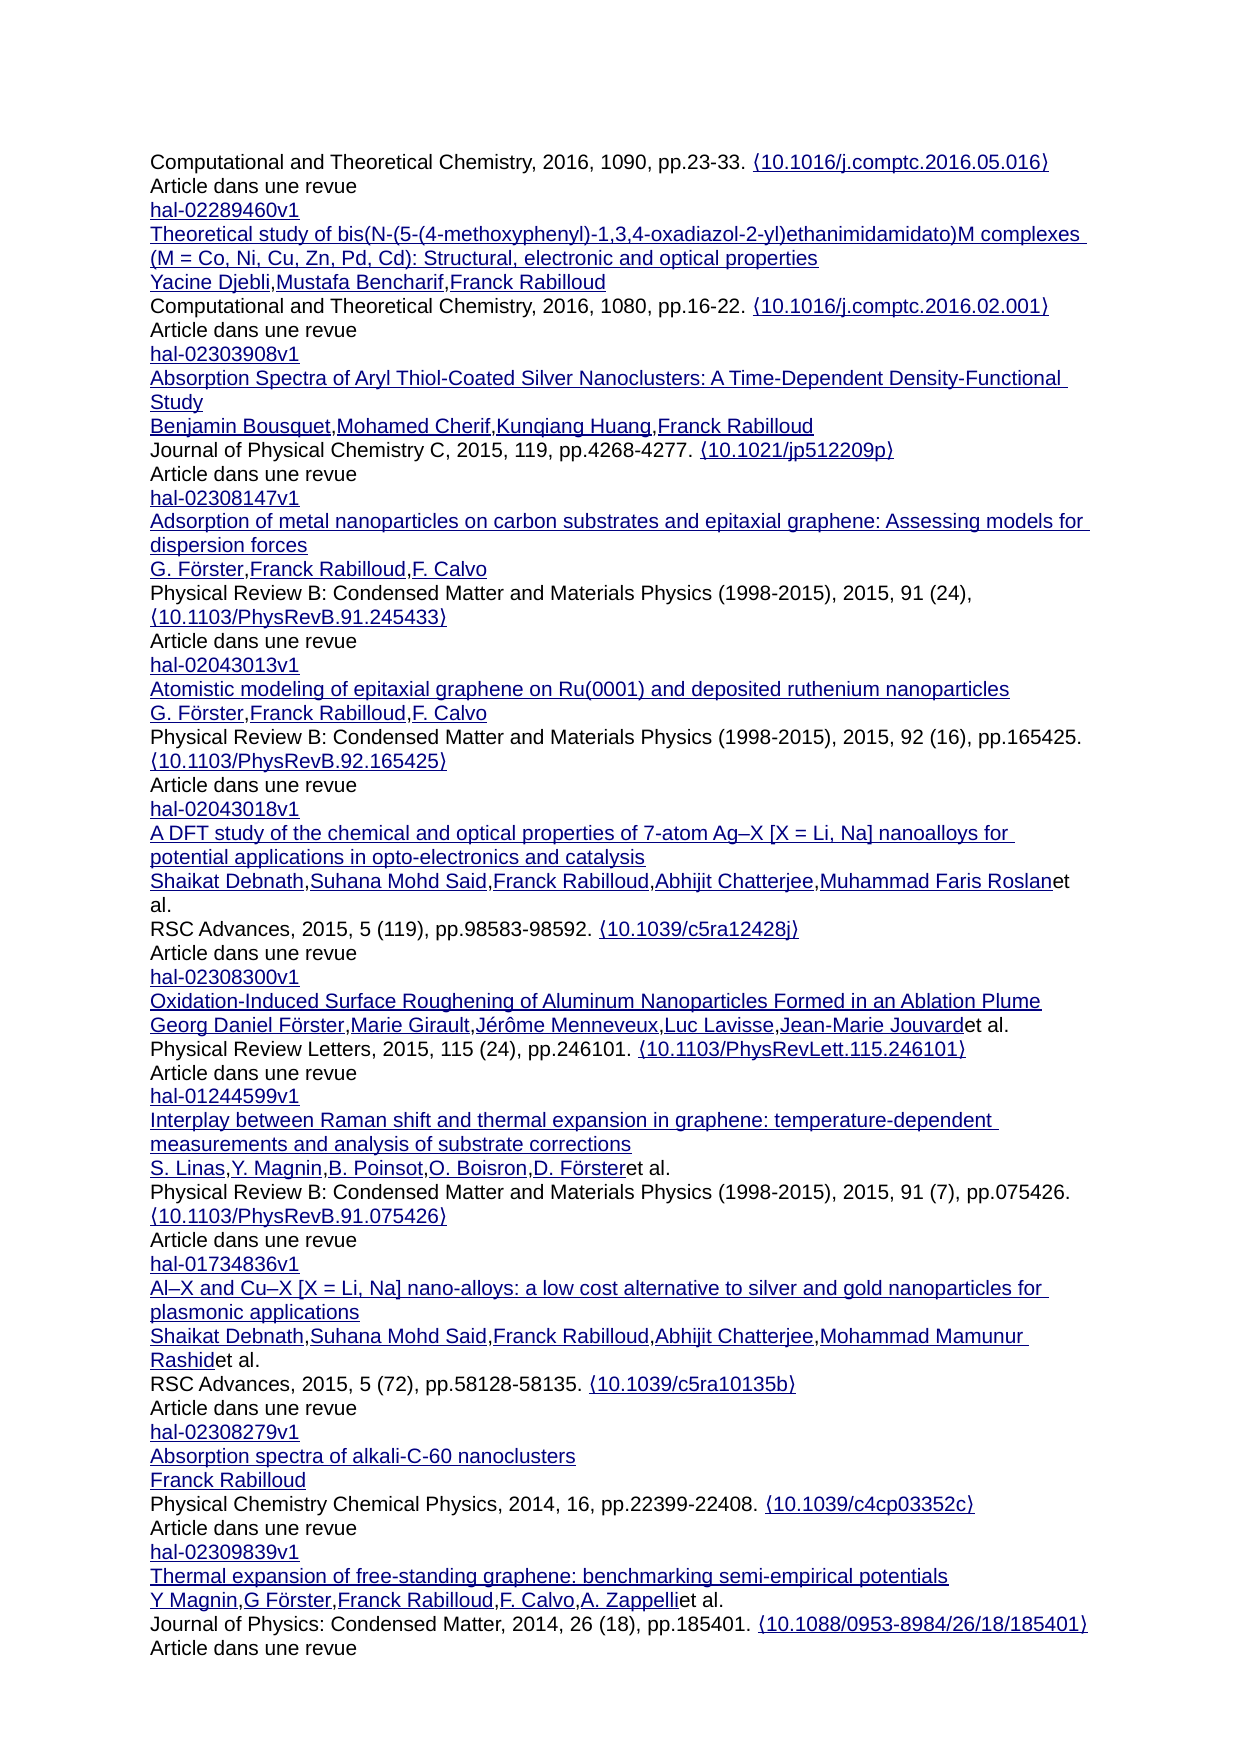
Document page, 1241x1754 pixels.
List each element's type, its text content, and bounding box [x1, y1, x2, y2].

table_cell Atomistic modeling of epitaxial graphene on Ru(0001) and deposited ruthenium nanoparticles G. Förster,Franck Rabilloud,F. Calvo Physical Review B: Condensed Matter and Materials Physics (1998-2015), 2015, 92 (16), pp.165425. ⟨10.1103/PhysRevB.92.165425⟩ Article dans une revue hal-02043018v1 [150, 677, 1090, 821]
table_cell A DFT study of the chemical and optical properties of 7-atom Ag–X [X = Li, Na] nanoalloys for potential applications in opto-electronics and catalysis Shaikat Debnath,Suhana Mohd Said,Franck Rabilloud,Abhijit Chatterjee,Muhammad Faris Roslanet al. RSC Advances, 2015, 5 (119), pp.98583-98592. ⟨10.1039/c5ra12428j⟩ Article dans une revue hal-02308300v1 [150, 821, 1090, 988]
table_cell Theoretical study of bis(N-(5-(4-methoxyphenyl)-1,3,4-oxadiazol-2-yl)ethanimidamidato)M complexes (M = Co, Ni, Cu, Zn, Pd, Cd): Structural, electronic and optical properties Yacine Djebli,Mustafa Bencharif,Franck Rabilloud Computational and Theoretical Chemistry, 2016, 1080, pp.16-22. ⟨10.1016/j.comptc.2016.02.001⟩ Article dans une revue hal-02303908v1 [150, 222, 1090, 366]
table_cell Absorption spectra of alkali-C-60 nanoclusters Franck Rabilloud Physical Chemistry Chemical Physics, 2014, 16, pp.22399-22408. ⟨10.1039/c4cp03352c⟩ Article dans une revue hal-02309839v1 [150, 1444, 1090, 1563]
table_cell dispersion forces G. Förster,Franck Rabilloud,F. Calvo Physical Review B: Condensed Matter and Materials Physics (1998-2015), 2015, 91 (24), ⟨10.1103/PhysRevB.91.245433⟩ Article dans une revue hal-02043013v1 [150, 531, 1090, 677]
table_cell Interplay between Raman shift and thermal expansion in graphene: temperature-dependent measurements and analysis of substrate corrections S. Linas,Y. Magnin,B. Poinsot,O. Boisron,D. Försteret al. Physical Review B: Condensed Matter and Materials Physics (1998-2015), 2015, 91 (7), pp.075426. ⟨10.1103/PhysRevB.91.075426⟩ Article dans une revue hal-01734836v1 [150, 1108, 1090, 1276]
table_cell Al–X and Cu–X [X = Li, Na] nano-alloys: a low cost alternative to silver and gold nanoparticles for plasmonic applications Shaikat Debnath,Suhana Mohd Said,Franck Rabilloud,Abhijit Chatterjee,Mohammad Mamunur Rashidet al. RSC Advances, 2015, 5 (72), pp.58128-58135. ⟨10.1039/c5ra10135b⟩ Article dans une revue hal-02308279v1 [150, 1276, 1090, 1444]
table_cell Absorption Spectra of Aryl Thiol-Coated Silver Nanoclusters: A Time-Dependent Density-Functional Study Benjamin Bousquet,Mohamed Cherif,Kunqiang Huang,Franck Rabilloud Journal of Physical Chemistry C, 2015, 119, pp.4268-4277. ⟨10.1021/jp512209p⟩ Article dans une revue hal-02308147v1 [150, 366, 1090, 509]
table_cell Computational and Theoretical Chemistry, 2016, 1090, pp.23-33. ⟨10.1016/j.comptc.2016.05.016⟩ Article dans une revue hal-02289460v1 [150, 150, 1090, 222]
table_cell Adsorption of metal nanoparticles on carbon substrates and epitaxial graphene: Assessing models for [150, 509, 1090, 530]
table_cell Oxidation-Induced Surface Roughening of Aluminum Nanoparticles Formed in an Ablation Plume Georg Daniel Förster,Marie Girault,Jérôme Menneveux,Luc Lavisse,Jean-Marie Jouvardet al. Physical Review Letters, 2015, 115 (24), pp.246101. ⟨10.1103/PhysRevLett.115.246101⟩ Article dans une revue hal-01244599v1 [150, 989, 1090, 1108]
table_cell Thermal expansion of free-standing graphene: benchmarking semi-empirical potentials Y Magnin,G Förster,Franck Rabilloud,F. Calvo,A. Zappelliet al. Journal of Physics: Condensed Matter, 2014, 26 (18), pp.185401. ⟨10.1088/0953-8984/26/18/185401⟩ Article dans une revue [150, 1564, 1090, 1659]
